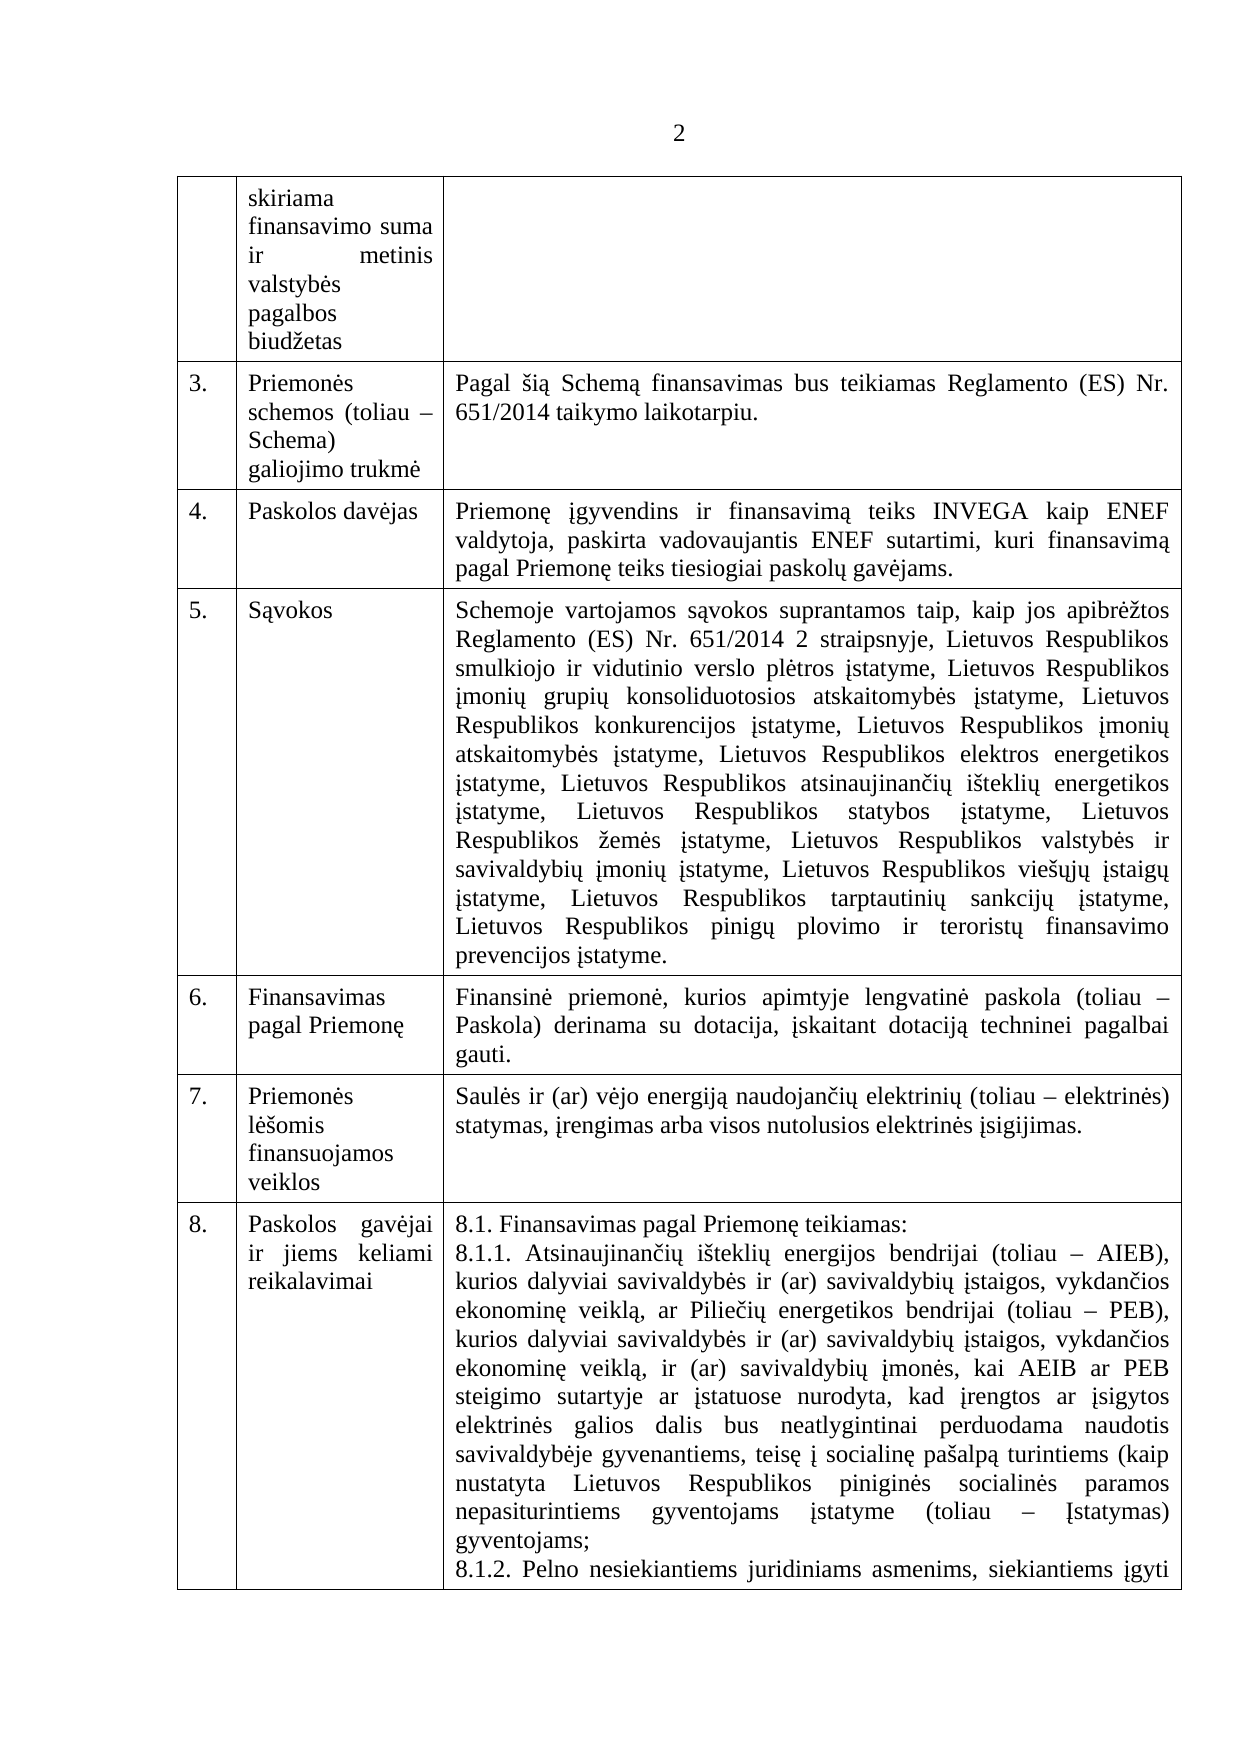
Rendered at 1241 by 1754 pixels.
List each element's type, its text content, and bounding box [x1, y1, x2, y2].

table_cell Saulės ir (ar) vėjo energiją naudojančių elektrinių (toliau – elektrinės) statymas, įrengimas arba visos nutolusios elektrinės įsigijimas. [444, 1075, 1181, 1202]
table_cell Paskolos gavėjai ir jiems keliami reikalavimai [237, 1203, 443, 1588]
table_cell Pagal šią Schemą finansavimas bus teikiamas Reglamento (ES) Nr. 651/2014 taikymo laikotarpiu. [444, 362, 1181, 489]
table_cell 6. [178, 976, 236, 1074]
table_cell skiriama finansavimo suma ir metinis valstybės pagalbos biudžetas [237, 177, 443, 361]
table_cell Finansinė priemonė, kurios apimtyje lengvatinė paskola (toliau – Paskola) derinama su dotacija, įskaitant dotaciją techninei pagalbai gauti. [444, 976, 1181, 1074]
table_cell Priemonę įgyvendins ir finansavimą teiks INVEGA kaip ENEF valdytoja, paskirta vadovaujantis ENEF sutartimi, kuri finansavimą pagal Priemonę teiks tiesiogiai paskolų gavėjams. [444, 490, 1181, 588]
table_cell 8. [178, 1203, 236, 1588]
table_cell 3. [178, 362, 236, 489]
table_cell Finansavimas pagal Priemonę [237, 976, 443, 1074]
table_cell [178, 177, 236, 361]
table_cell 8.1. Finansavimas pagal Priemonę teikiamas: 8.1.1. Atsinaujinančių išteklių energijos bendrijai (toliau – AIEB), kurios dalyviai savivaldybės ir (ar) savivaldybių įstaigos, vykdančios ekonominę veiklą, ar Piliečių energetikos bendrijai (toliau – PEB), kurios dalyviai savivaldybės ir (ar) savivaldybių įstaigos, vykdančios ekonominę veiklą, ir (ar) savivaldybių įmonės, kai AEIB ar PEB steigimo sutartyje ar įstatuose nurodyta, kad įrengtos ar įsigytos elektrinės galios dalis bus neatlygintinai perduodama naudotis savivaldybėje gyvenantiems, teisę į socialinę pašalpą turintiems (kaip nustatyta Lietuvos Respublikos piniginės socialinės paramos nepasiturintiems gyventojams įstatyme (toliau – Įstatymas) gyventojams; 8.1.2. Pelno nesiekiantiems juridiniams asmenims, siekiantiems įgyti [444, 1203, 1181, 1588]
table_cell Priemonės lėšomis finansuojamos veiklos [237, 1075, 443, 1202]
table_cell 4. [178, 490, 236, 588]
table_cell Paskolos davėjas [237, 490, 443, 588]
table_cell 7. [178, 1075, 236, 1202]
table_cell Priemonės schemos (toliau – Schema) galiojimo trukmė [237, 362, 443, 489]
table_cell Sąvokos [237, 589, 443, 975]
table_cell Schemoje vartojamos sąvokos suprantamos taip, kaip jos apibrėžtos Reglamento (ES) Nr. 651/2014 2 straipsnyje, Lietuvos Respublikos smulkiojo ir vidutinio verslo plėtros įstatyme, Lietuvos Respublikos įmonių grupių konsoliduotosios atskaitomybės įstatyme, Lietuvos Respublikos konkurencijos įstatyme, Lietuvos Respublikos įmonių atskaitomybės įstatyme, Lietuvos Respublikos elektros energetikos įstatyme, Lietuvos Respublikos atsinaujinančių išteklių energetikos įstatyme, Lietuvos Respublikos statybos įstatyme, Lietuvos Respublikos žemės įstatyme, Lietuvos Respublikos valstybės ir savivaldybių įmonių įstatyme, Lietuvos Respublikos viešųjų įstaigų įstatyme, Lietuvos Respublikos tarptautinių sankcijų įstatyme, Lietuvos Respublikos pinigų plovimo ir teroristų finansavimo prevencijos įstatyme. [444, 589, 1181, 975]
table_cell 5. [178, 589, 236, 975]
table_cell [444, 177, 1181, 361]
